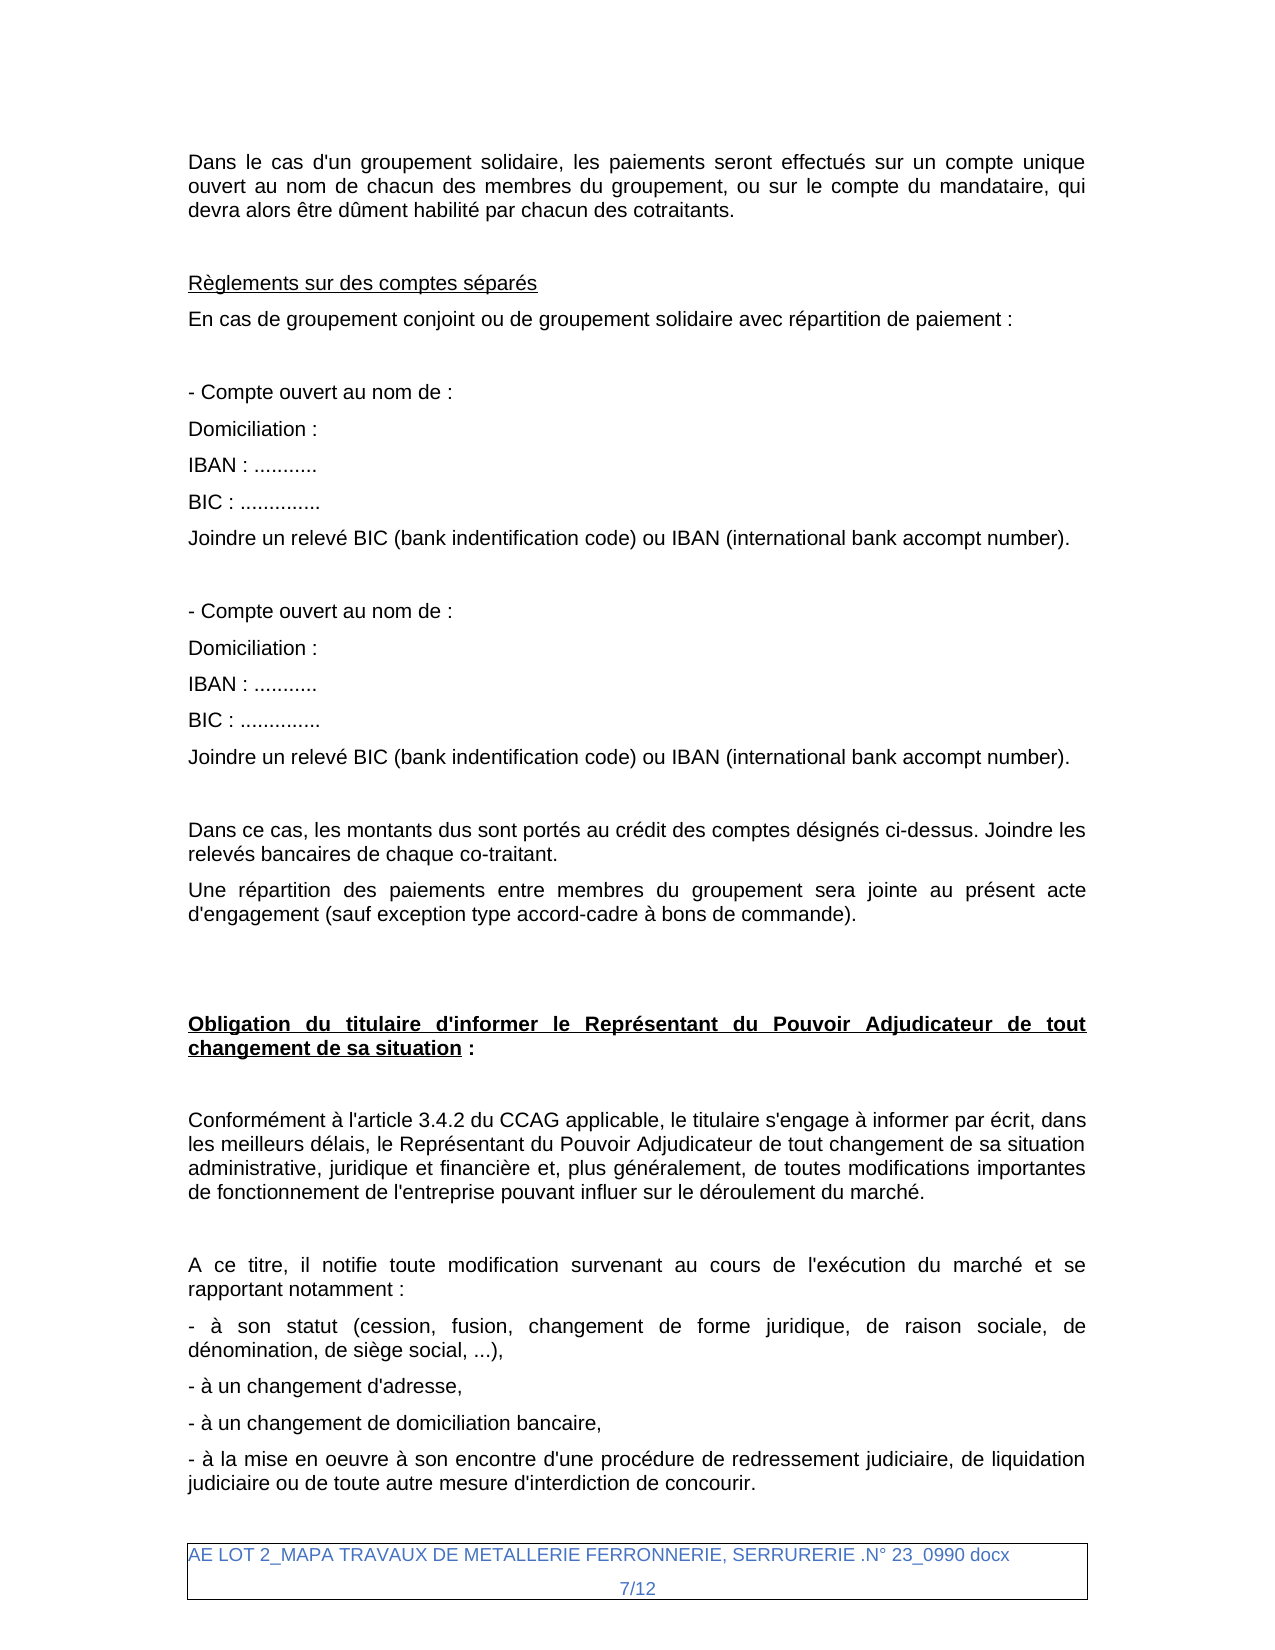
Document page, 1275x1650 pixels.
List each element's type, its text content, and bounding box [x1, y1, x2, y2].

text Joindre un relevé BIC (bank indentification code) ou IBAN (international bank accompt number). [188, 526, 1087, 550]
text Domiciliation : [188, 635, 1087, 659]
text Domiciliation : [188, 417, 1087, 441]
text A ce titre, il notifie toute modification survenant au cours de l'exécution du marché et se rapportant notamment : [188, 1253, 1087, 1301]
text Une répartition des paiements entre membres du groupement sera jointe au présent acte d'engagement (sauf exception type accord-cadre à bons de commande). [188, 878, 1087, 926]
text BIC : .............. [188, 708, 1087, 732]
text En cas de groupement conjoint ou de groupement solidaire avec répartition de paiement : [188, 307, 1087, 331]
text Dans ce cas, les montants dus sont portés au crédit des comptes désignés ci-dessus. Joindre les relevés bancaires de chaque co-traitant. [188, 818, 1087, 866]
text Dans le cas d'un groupement solidaire, les paiements seront effectués sur un compte unique ouvert au nom de chacun des membres du groupement, ou sur le compte du mandataire, qui devra alors être dûment habilité par chacun des cotraitants. [188, 150, 1087, 222]
text IBAN : ........... [188, 453, 1087, 477]
text Obligation du titulaire d'informer le Représentant du Pouvoir Adjudicateur de tout [188, 1011, 1087, 1032]
text - à la mise en oeuvre à son encontre d'une procédure de redressement judiciaire, de liquidation judiciaire ou de toute autre mesure d'interdiction de concourir. [188, 1447, 1087, 1495]
text IBAN : ........... [188, 672, 1087, 696]
text Règlements sur des comptes séparés [188, 271, 1087, 295]
text BIC : .............. [188, 489, 1087, 513]
text changement de sa situation : [188, 1033, 1087, 1059]
text - à un changement de domiciliation bancaire, [188, 1410, 1087, 1434]
text - à son statut (cession, fusion, changement de forme juridique, de raison sociale, de dénomination, de siège social, ...), [188, 1313, 1087, 1361]
text - à un changement d'adresse, [188, 1374, 1087, 1398]
text Joindre un relevé BIC (bank indentification code) ou IBAN (international bank accompt number). [188, 745, 1087, 769]
text Conformément à l'article 3.4.2 du CCAG applicable, le titulaire s'engage à informer par écrit, dans les meilleurs délais, le Représentant du Pouvoir Adjudicateur de tout changement de sa situation administrative, juridique et financière et, plus généralement, de toutes modifications importantes de fonctionnement de l'entreprise pouvant influer sur le déroulement du marché. [188, 1108, 1087, 1204]
text - Compte ouvert au nom de : [188, 380, 1087, 404]
text - Compte ouvert au nom de : [188, 599, 1087, 623]
